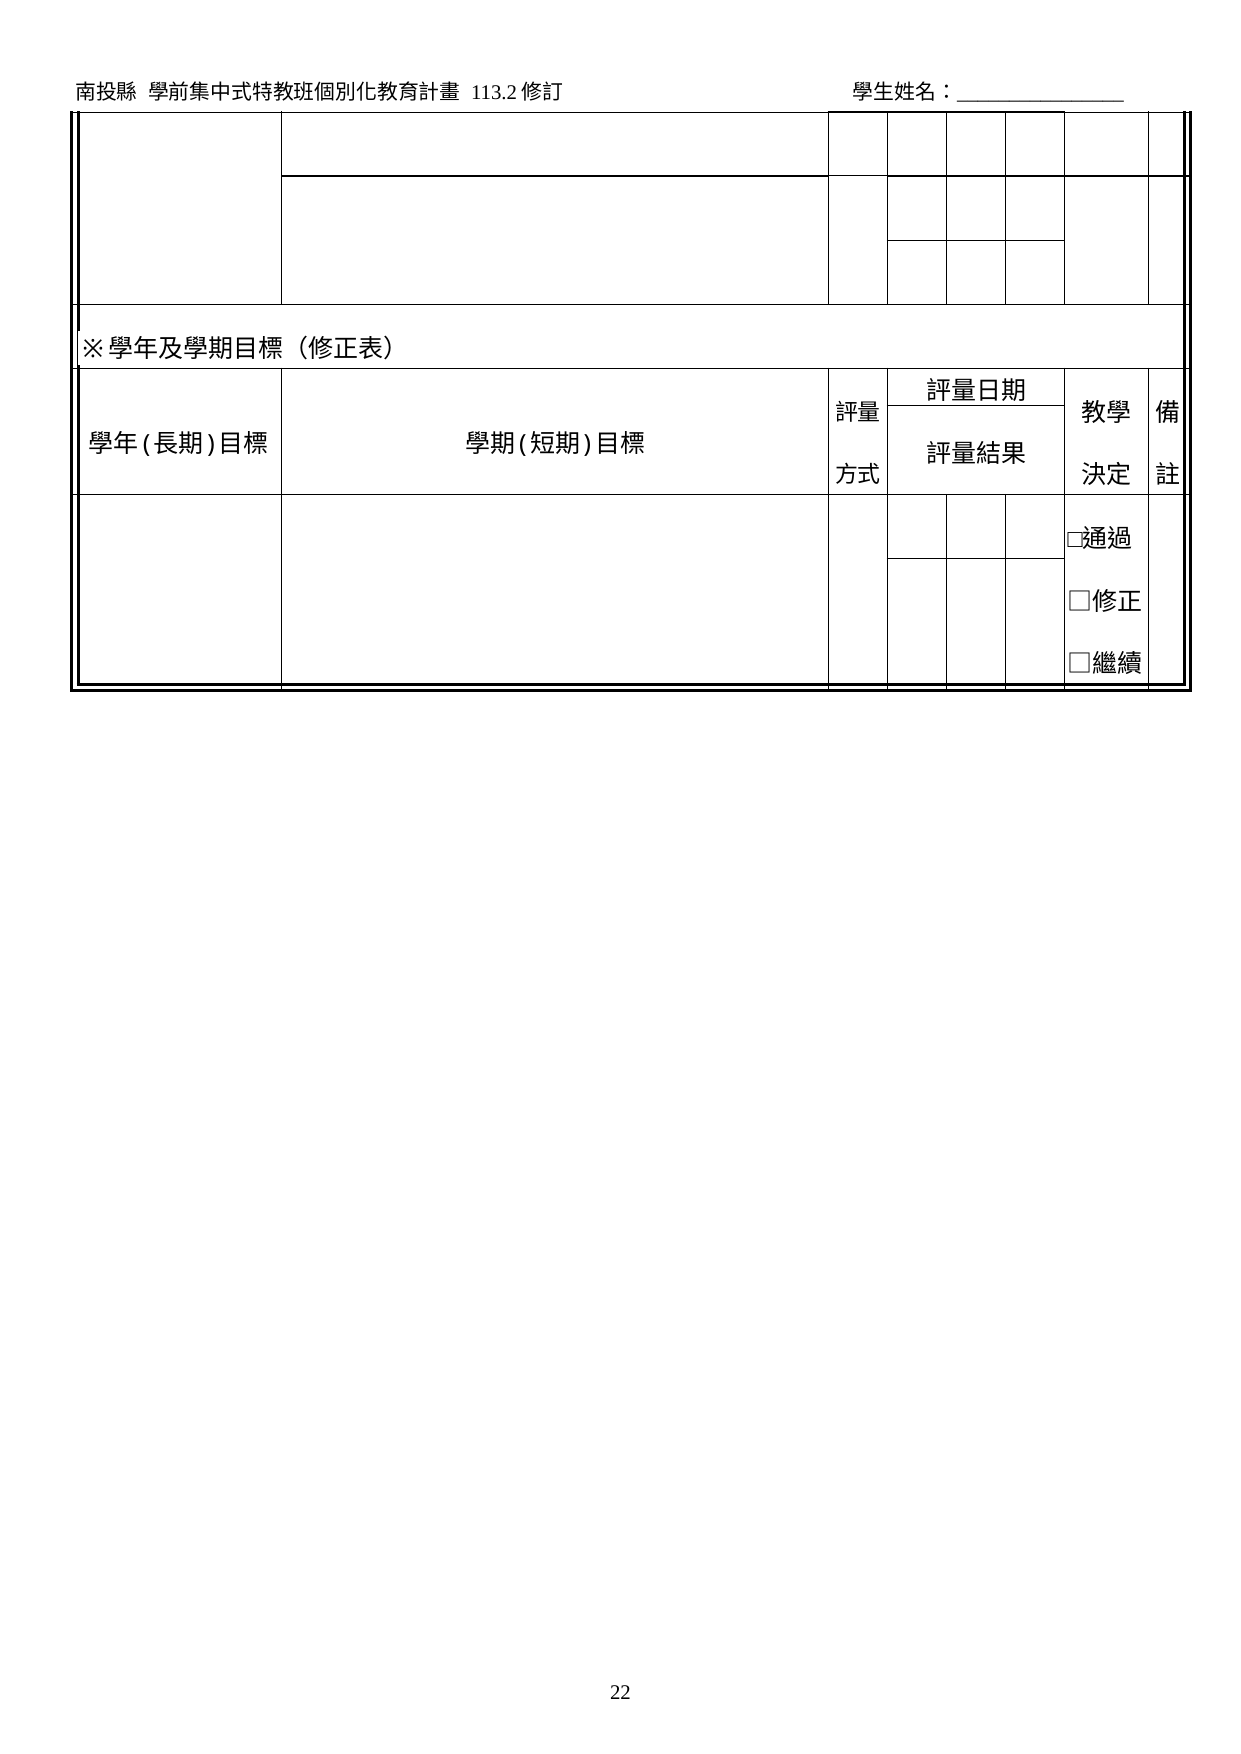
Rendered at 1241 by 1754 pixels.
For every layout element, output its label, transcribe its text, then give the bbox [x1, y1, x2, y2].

table_cell [947, 559, 1005, 683]
table_cell [829, 113, 887, 175]
table_cell 學年(長期)目標 [80, 369, 281, 494]
table_cell [888, 495, 946, 558]
table_cell 學期(短期)目標 [282, 369, 828, 494]
table_cell [888, 113, 946, 175]
table_cell [888, 559, 946, 683]
table_cell [888, 241, 946, 303]
table_cell □通過 □修正□繼續 [1065, 495, 1148, 683]
table_cell [829, 495, 887, 683]
table_cell [1149, 495, 1183, 683]
table_cell [1006, 113, 1064, 175]
table_cell [80, 495, 281, 683]
table_cell [1006, 559, 1064, 683]
table_cell 教學 決定 [1065, 369, 1148, 494]
table_cell [1065, 177, 1148, 303]
table_cell [1006, 495, 1064, 558]
table_cell [1006, 241, 1064, 303]
table_cell ※學年及學期目標（修正表） [80, 305, 1183, 368]
table_cell [80, 113, 281, 303]
table_cell [1006, 177, 1064, 239]
table_cell [282, 177, 828, 303]
table_cell [947, 495, 1005, 558]
table_cell [282, 113, 828, 175]
table_cell [282, 495, 828, 683]
table_cell [947, 113, 1005, 175]
table_cell 評量 方式 [829, 369, 887, 494]
table_cell 備註 [1149, 369, 1183, 494]
table_cell 評量結果 [888, 406, 1064, 494]
table_cell [888, 177, 946, 239]
table_cell [1149, 177, 1183, 303]
table_cell [1065, 113, 1148, 175]
table_cell [1149, 113, 1183, 175]
table_cell [829, 176, 887, 303]
table_cell 評量日期 [888, 369, 1064, 405]
table_cell [947, 241, 1005, 303]
table_cell [947, 177, 1005, 239]
